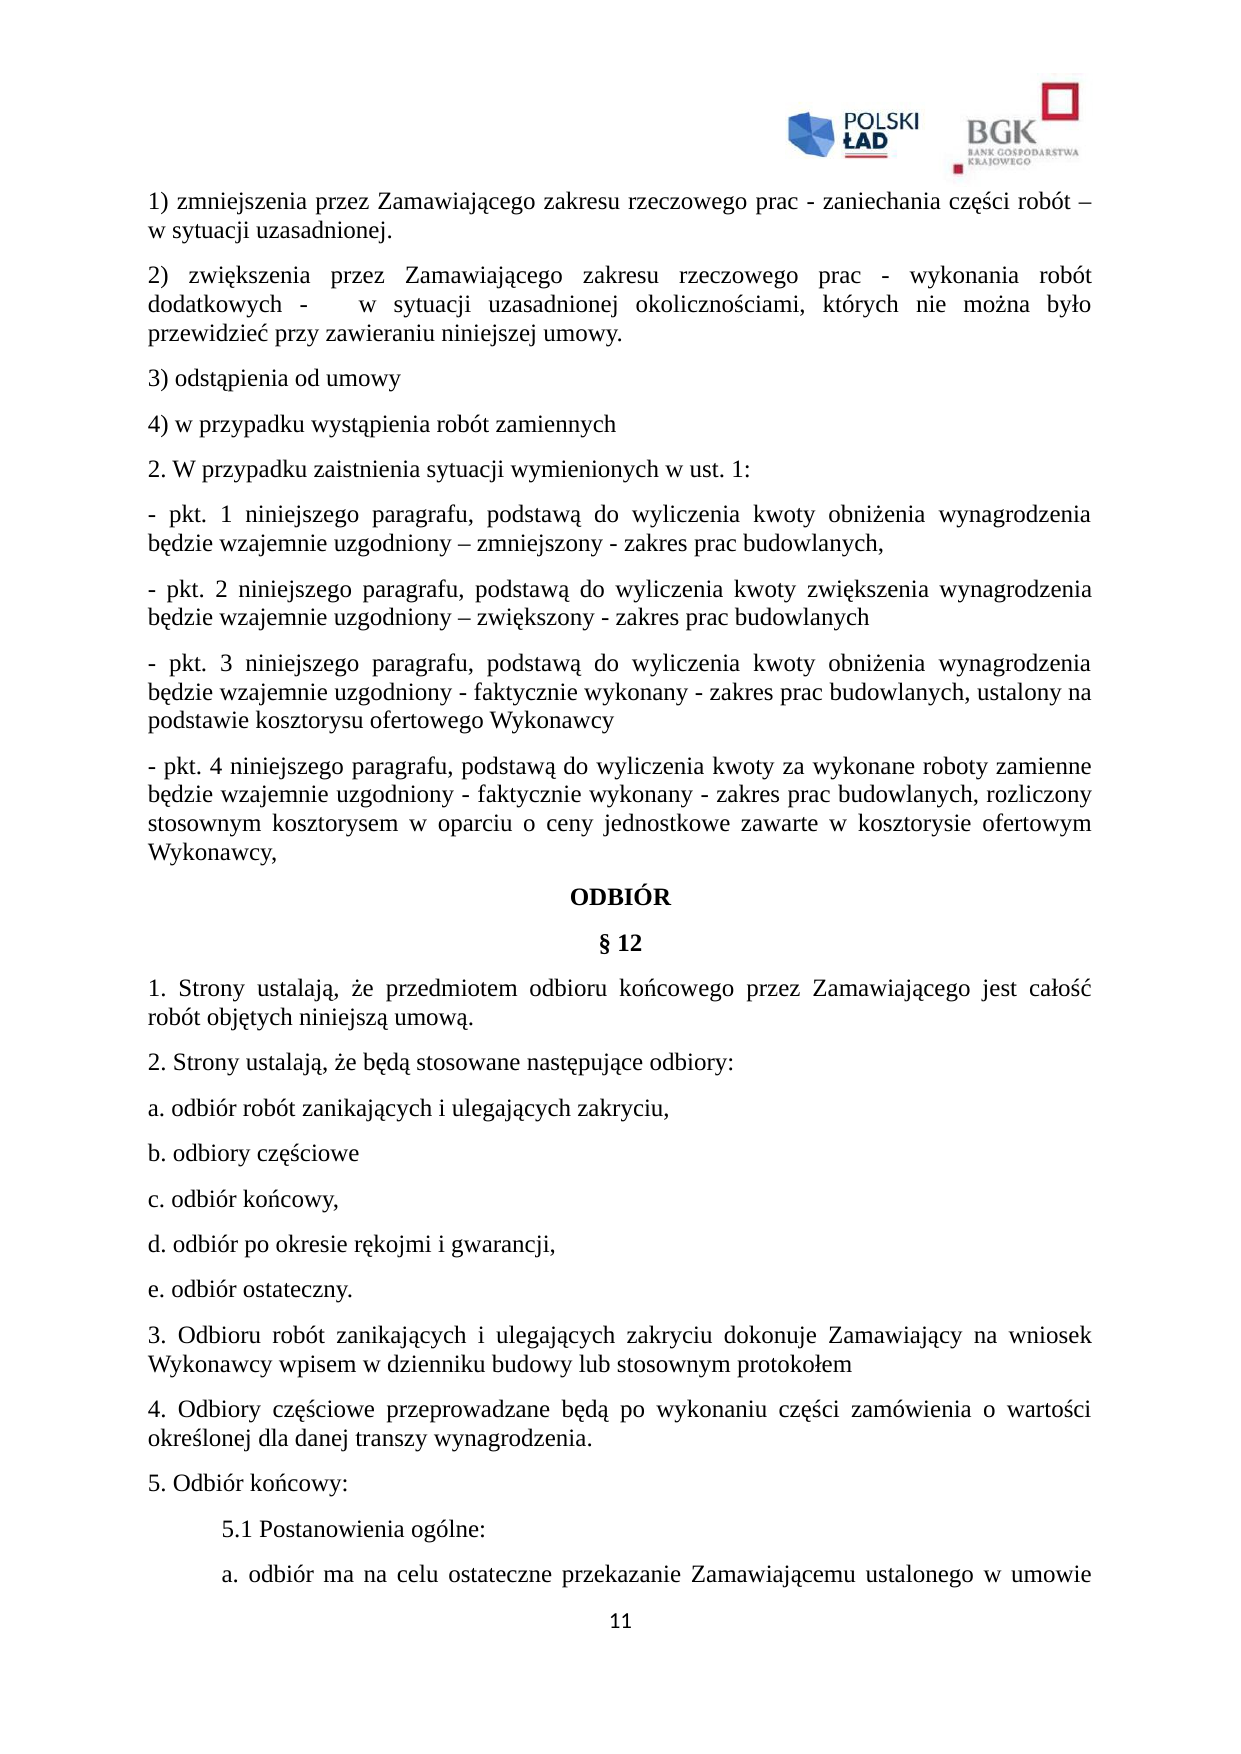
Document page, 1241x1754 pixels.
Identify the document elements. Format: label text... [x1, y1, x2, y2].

text 1. Strony ustalają, że przedmiotem odbioru końcowego przez Zamawiającego jest całość robót objętych niniejszą umową. [148, 973, 1093, 1031]
text 4. Odbiory częściowe przeprowadzane będą po wykonaniu części zamówienia o wartości określonej dla danej transzy wynagrodzenia. [148, 1394, 1093, 1452]
text 1) zmniejszenia przez Zamawiającego zakresu rzeczowego prac - zaniechania części robót – w sytuacji uzasadnionej. [148, 186, 1093, 244]
text 4) w przypadku wystąpienia robót zamiennych [148, 409, 1093, 437]
text § 12 [148, 928, 1093, 957]
text b. odbiory częściowe [148, 1138, 1093, 1167]
text - pkt. 2 niniejszego paragrafu, podstawą do wyliczenia kwoty zwiększenia wynagrodzenia będzie wzajemnie uzgodniony – zwiększony - zakres prac budowlanych [148, 574, 1093, 631]
text - pkt. 4 niniejszego paragrafu, podstawą do wyliczenia kwoty za wykonane roboty zamienne będzie wzajemnie uzgodniony - faktycznie wykonany - zakres prac budowlanych, rozliczony stosownym kosztorysem w oparciu o ceny jednostkowe zawarte w kosztorysie ofertowym Wykonawcy, [148, 751, 1093, 866]
text 2) zwiększenia przez Zamawiającego zakresu rzeczowego prac - wykonania robót dodatkowych - w sytuacji uzasadnionej okolicznościami, których nie można było przewidzieć przy zawieraniu niniejszej umowy. [148, 260, 1093, 347]
text 2. Strony ustalają, że będą stosowane następujące odbiory: [148, 1047, 1093, 1076]
text 5.1 Postanowienia ogólne: [148, 1514, 1093, 1542]
text d. odbiór po okresie rękojmi i gwarancji, [148, 1229, 1093, 1258]
text 3) odstąpienia od umowy [148, 363, 1093, 392]
text a. odbiór robót zanikających i ulegających zakryciu, [148, 1093, 1093, 1122]
text e. odbiór ostateczny. [148, 1274, 1093, 1303]
text 5. Odbiór końcowy: [148, 1468, 1093, 1497]
text c. odbiór końcowy, [148, 1184, 1093, 1212]
text 3. Odbioru robót zanikających i ulegających zakryciu dokonuje Zamawiający na wniosek Wykonawcy wpisem w dzienniku budowy lub stosownym protokołem [148, 1320, 1093, 1377]
text - pkt. 1 niniejszego paragrafu, podstawą do wyliczenia kwoty obniżenia wynagrodzenia będzie wzajemnie uzgodniony – zmniejszony - zakres prac budowlanych, [148, 499, 1093, 557]
text - pkt. 3 niniejszego paragrafu, podstawą do wyliczenia kwoty obniżenia wynagrodzenia będzie wzajemnie uzgodniony - faktycznie wykonany - zakres prac budowlanych, ustalony na podstawie kosztorysu ofertowego Wykonawcy [148, 648, 1093, 734]
text a. odbiór ma na celu ostateczne przekazanie Zamawiającemu ustalonego w umowie [221, 1559, 1093, 1588]
text ODBIÓR [148, 882, 1093, 911]
text 2. W przypadku zaistnienia sytuacji wymienionych w ust. 1: [148, 454, 1093, 483]
